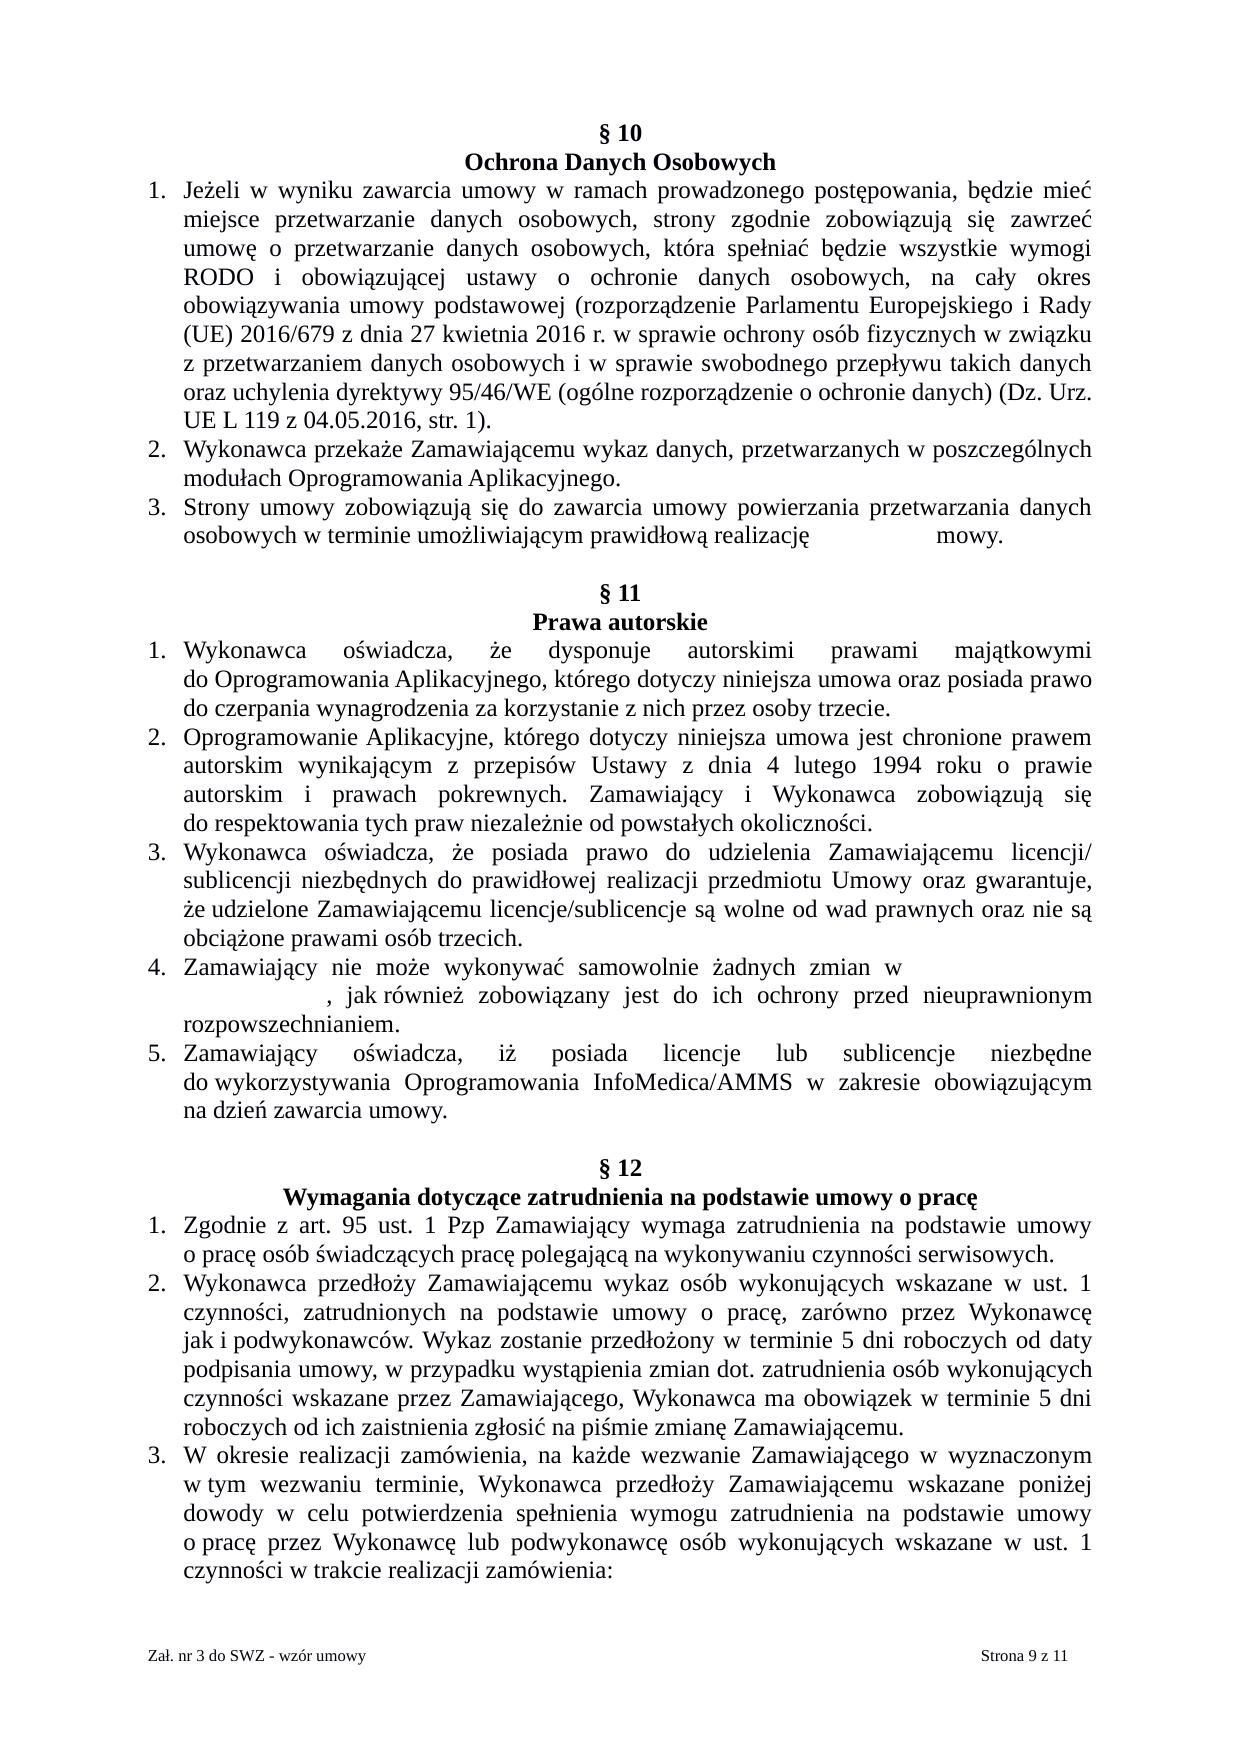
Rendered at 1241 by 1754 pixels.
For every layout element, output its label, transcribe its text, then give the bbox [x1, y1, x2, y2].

text § 10 [148, 118, 1093, 147]
list Wykonawca przedłoży Zamawiającemu wykaz osób wykonujących wskazane w ust. 1 czynności, zatrudnionych na podstawie umowy o pracę, zarówno przez Wykonawcę jak i podwykonawców. Wykaz zostanie przedłożony w terminie 5 dni roboczych od daty podpisania umowy, w przypadku wystąpienia zmian dot. zatrudnienia osób wykonujących czynności wskazane przez Zamawiającego, Wykonawca ma obowiązek w terminie 5 dni roboczych od ich zaistnienia zgłosić na piśmie zmianę Zamawiającemu. [148, 1268, 1093, 1441]
list Zgodnie z art. 95 ust. 1 Pzp Zamawiający wymaga zatrudnienia na podstawie umowy o pracę osób świadczących pracę polegającą na wykonywaniu czynności serwisowych. [148, 1211, 1093, 1268]
text Prawa autorskie [148, 607, 1093, 636]
list Zamawiający oświadcza, iż posiada licencje lub sublicencje niezbędne do wykorzystywania Oprogramowania InfoMedica/AMMS w zakresie obowiązującym na dzień zawarcia umowy. [148, 1038, 1093, 1124]
list Jeżeli w wyniku zawarcia umowy w ramach prowadzonego postępowania, będzie mieć miejsce przetwarzanie danych osobowych, strony zgodnie zobowiązują się zawrzeć umowę o przetwarzanie danych osobowych, która spełniać będzie wszystkie wymogi RODO i obowiązującej ustawy o ochronie danych osobowych, na cały okres obowiązywania umowy podstawowej (rozporządzenie Parlamentu Europejskiego i Rady (UE) 2016/679 z dnia 27 kwietnia 2016 r. w sprawie ochrony osób fizycznych w związku z przetwarzaniem danych osobowych i w sprawie swobodnego przepływu takich danych oraz uchylenia dyrektywy 95/46/WE (ogólne rozporządzenie o ochronie danych) (Dz. Urz. UE L 119 z 04.05.2016, str. 1). [148, 176, 1093, 434]
list Strony umowy zobowiązują się do zawarcia umowy powierzania przetwarzania danych osobowych w terminie umożliwiającym prawidłową realizację niniejszej Umowy. [148, 492, 1093, 549]
list W okresie realizacji zamówienia, na każde wezwanie Zamawiającego w wyznaczonym w tym wezwaniu terminie, Wykonawca przedłoży Zamawiającemu wskazane poniżej dowody w celu potwierdzenia spełnienia wymogu zatrudnienia na podstawie umowy o pracę przez Wykonawcę lub podwykonawcę osób wykonujących wskazane w ust. 1 czynności w trakcie realizacji zamówienia: [148, 1441, 1093, 1584]
list Wykonawca oświadcza, że dysponuje autorskimi prawami majątkowymi do Oprogramowania Aplikacyjnego, którego dotyczy niniejsza umowa oraz posiada prawo do czerpania wynagrodzenia za korzystanie z nich przez osoby trzecie. [148, 636, 1093, 722]
text § 11 [148, 578, 1093, 607]
text Ochrona Danych Osobowych [148, 147, 1093, 176]
list Zamawiający nie może wykonywać samowolnie żadnych zmian w Oprogramowaniu Aplikacyjnym, jak również zobowiązany jest do ich ochrony przed nieuprawnionym rozpowszechnianiem. [148, 952, 1093, 1038]
list Wykonawca oświadcza, że posiada prawo do udzielenia Zamawiającemu licencji/ sublicencji niezbędnych do prawidłowej realizacji przedmiotu Umowy oraz gwarantuje, że udzielone Zamawiającemu licencje/sublicencje są wolne od wad prawnych oraz nie są obciążone prawami osób trzecich. [148, 837, 1093, 952]
list Wykonawca przekaże Zamawiającemu wykaz danych, przetwarzanych w poszczególnych modułach Oprogramowania Aplikacyjnego. [148, 434, 1093, 492]
text § 12 [148, 1153, 1093, 1182]
list Oprogramowanie Aplikacyjne, którego dotyczy niniejsza umowa jest chronione prawem autorskim wynikającym z przepisów Ustawy z dnia 4 lutego 1994 roku o prawie autorskim i prawach pokrewnych. Zamawiający i Wykonawca zobowiązują się do respektowania tych praw niezależnie od powstałych okoliczności. [148, 722, 1093, 837]
list Wymagania dotyczące zatrudnienia na podstawie umowy o pracę [184, 1182, 1077, 1211]
